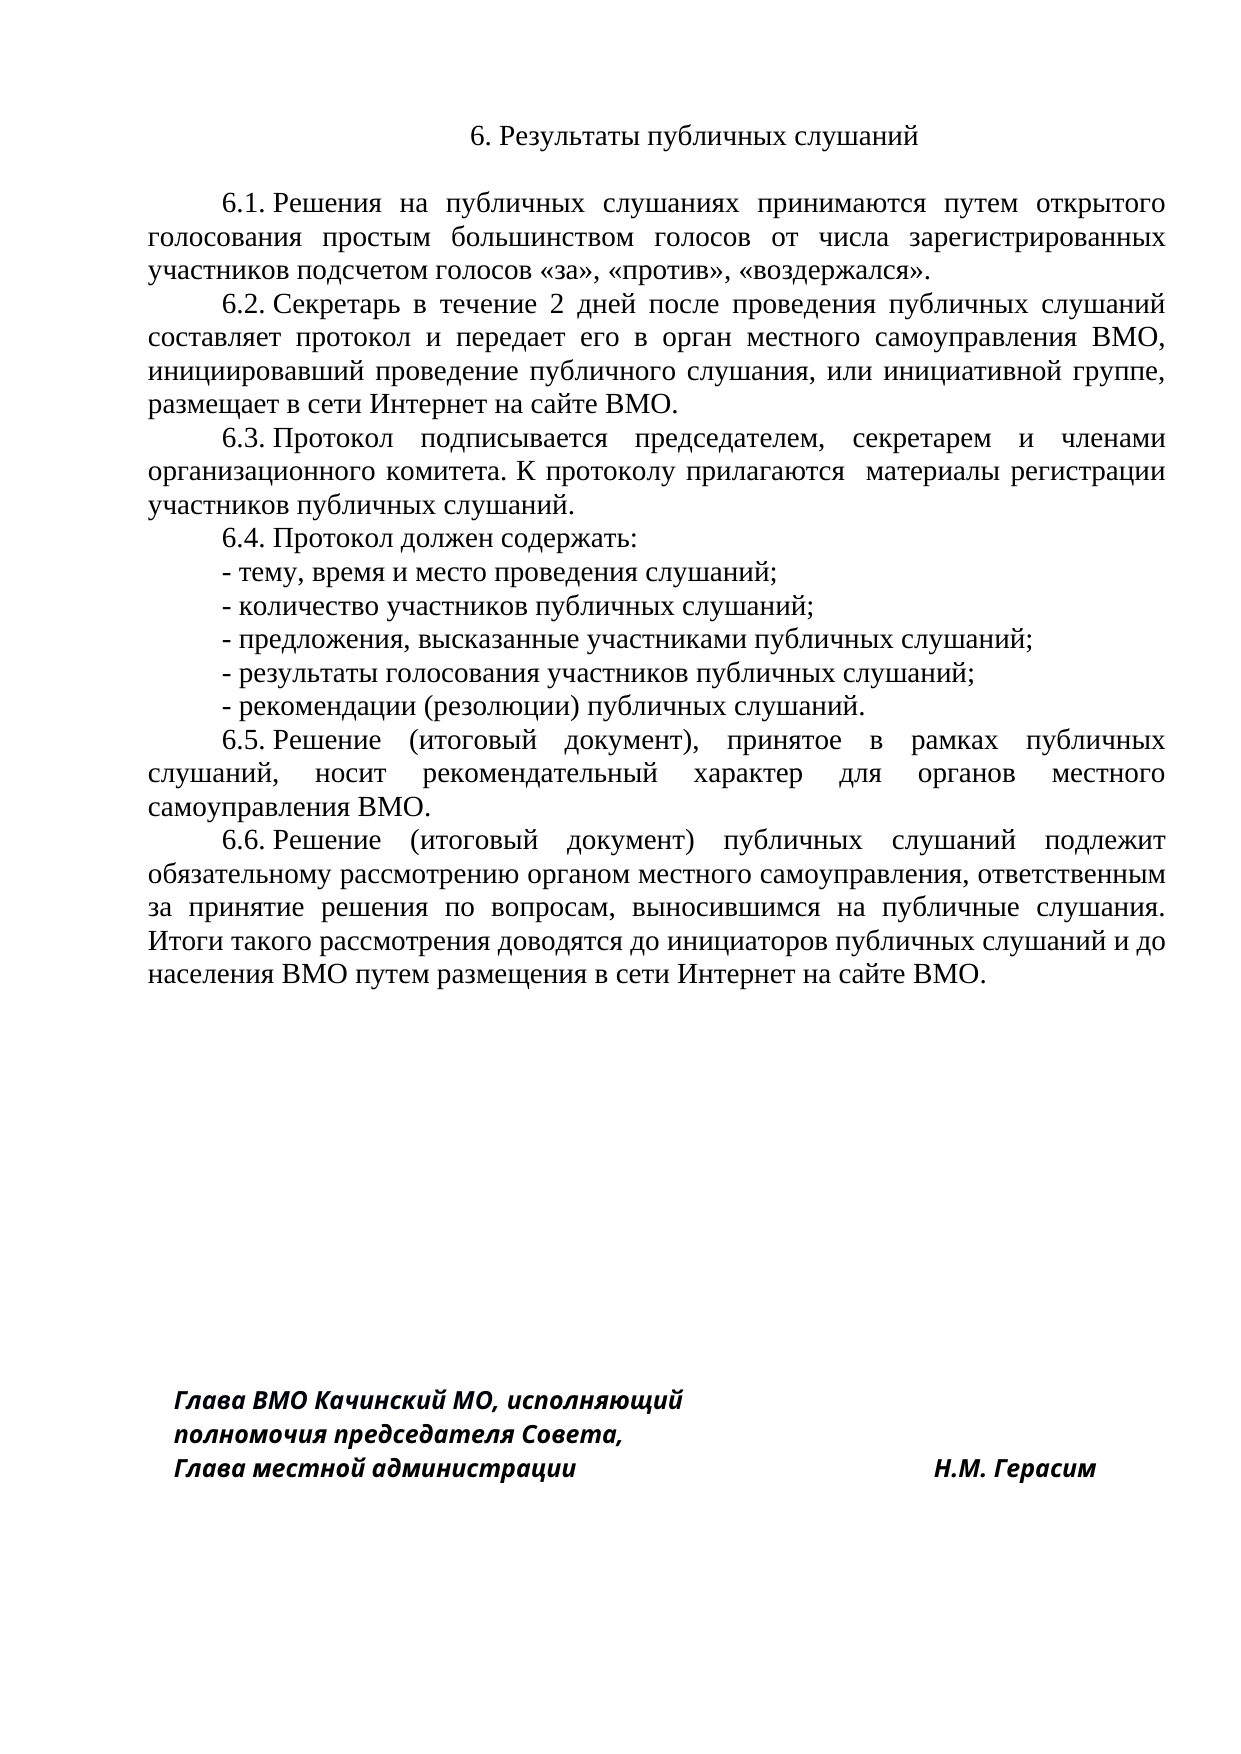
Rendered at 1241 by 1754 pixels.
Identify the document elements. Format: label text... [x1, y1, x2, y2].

text - предложения, высказанные участниками публичных слушаний; [148, 621, 1167, 655]
text 6.4. Протокол должен содержать: [148, 521, 1167, 554]
text 6. Результаты публичных слушаний [148, 118, 1167, 152]
text - тему, время и место проведения слушаний; [148, 554, 1167, 588]
table_header Н.М. Герасим [860, 1383, 1107, 1485]
text 6.6. Решение (итоговый документ) публичных слушаний подлежит обязательному рассмотрению органом местного самоуправления, ответственным за принятие решения по вопросам, выносившимся на публичные слушания. Итоги такого рассмотрения доводятся до инициаторов публичных слушаний и до населения ВМО путем размещения в сети Интернет на сайте ВМО. [148, 822, 1167, 990]
text 6.2. Секретарь в течение 2 дней после проведения публичных слушаний составляет протокол и передает его в орган местного самоуправления ВМО, инициировавший проведение публичного слушания, или инициативной группе, размещает в сети Интернет на сайте ВМО. [148, 286, 1167, 420]
text 6.1. Решения на публичных слушаниях принимаются путем открытого голосования простым большинством голосов от числа зарегистрированных участников подсчетом голосов «за», «против», «воздержался». [148, 185, 1167, 286]
text - количество участников публичных слушаний; [148, 588, 1167, 621]
text - результаты голосования участников публичных слушаний; [148, 655, 1167, 688]
text 6.5. Решение (итоговый документ), принятое в рамках публичных слушаний, носит рекомендательный характер для органов местного самоуправления ВМО. [148, 722, 1167, 822]
text - рекомендации (резолюции) публичных слушаний. [148, 688, 1167, 722]
table_header Глава ВМО Качинский МО, исполняющий полномочия председателя Совета, Глава местной администрации [163, 1383, 698, 1485]
table_header [698, 1383, 860, 1485]
text 6.3. Протокол подписывается председателем, секретарем и членами организационного комитета. К протоколу прилагаются материалы регистрации участников публичных слушаний. [148, 420, 1167, 521]
